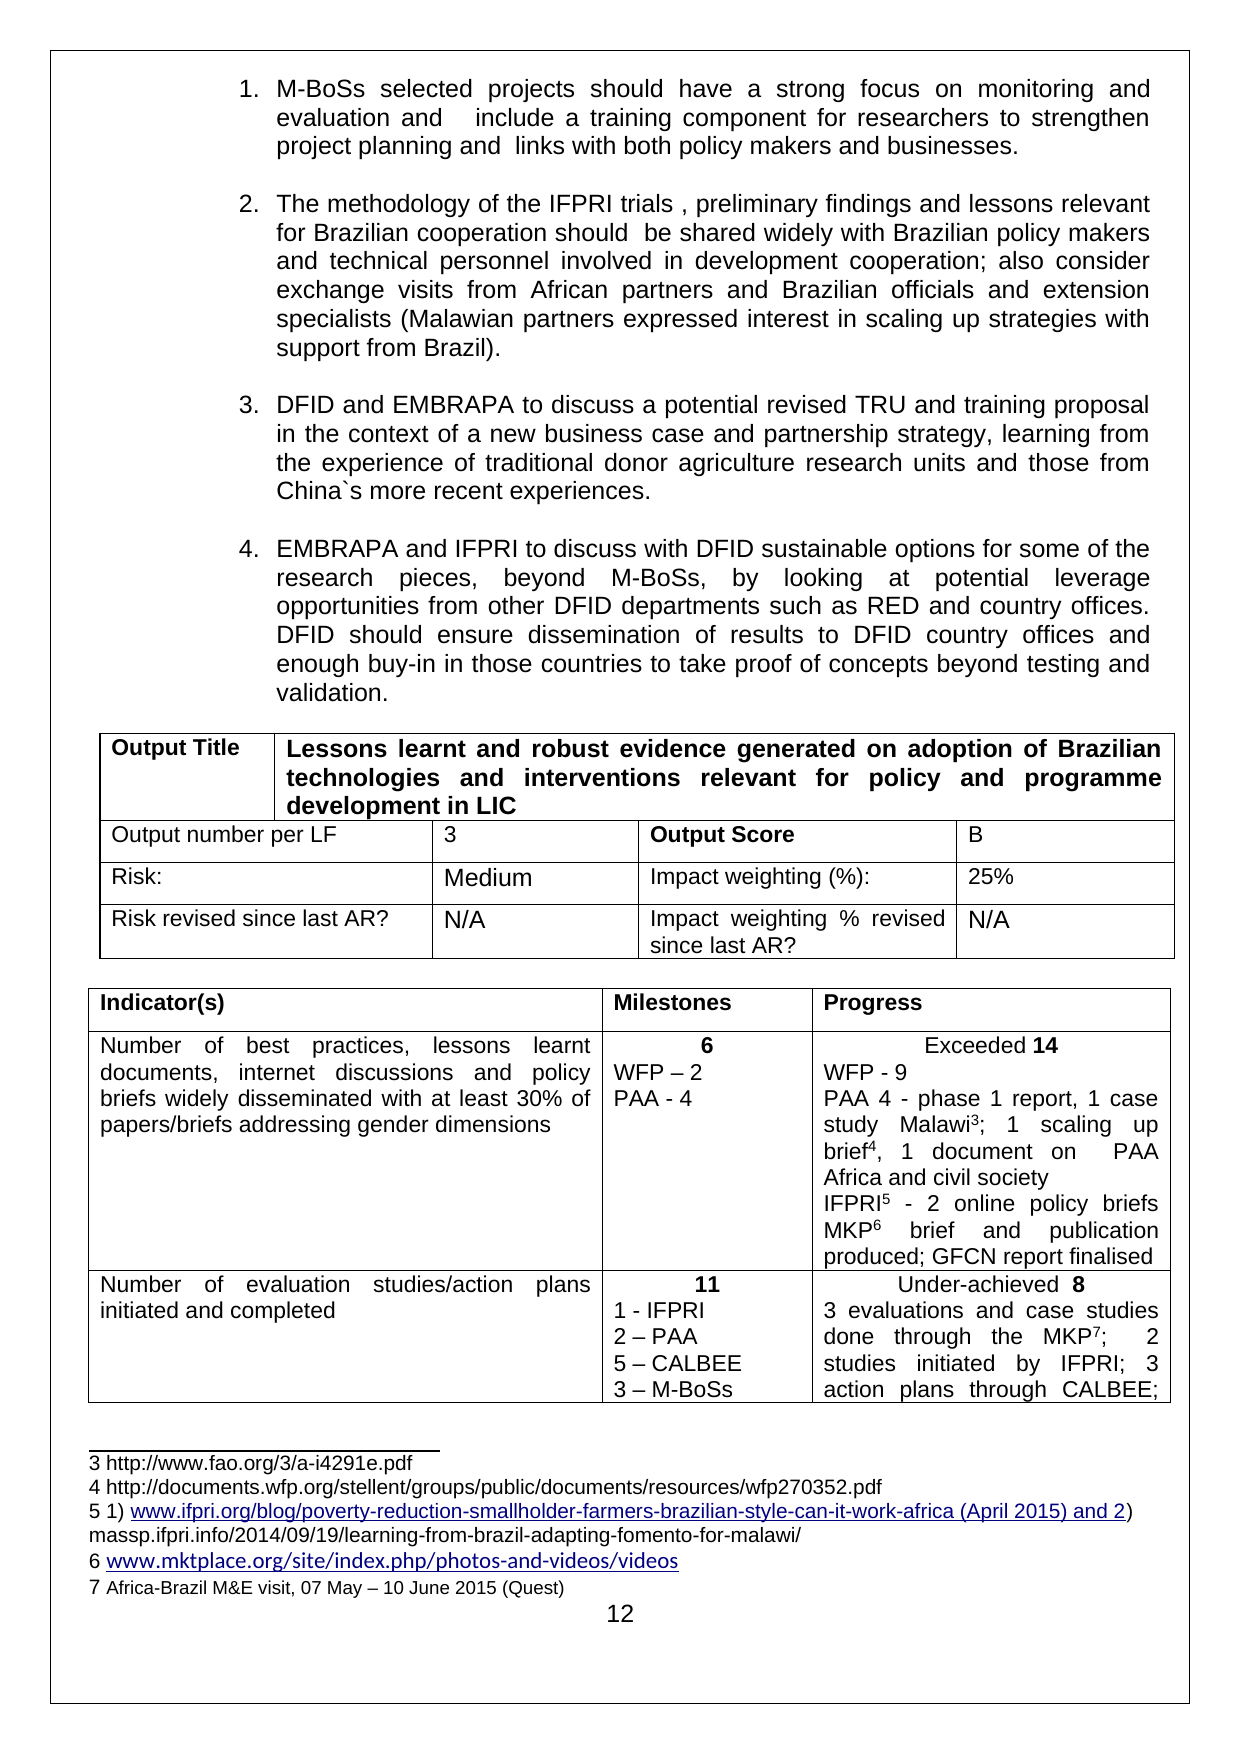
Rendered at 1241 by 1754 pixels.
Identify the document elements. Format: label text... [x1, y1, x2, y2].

list The methodology of the IFPRI trials , preliminary findings and lessons relevant for Brazilian cooperation should be shared widely with Brazilian policy makers and technical personnel involved in development cooperation; also consider exchange visits from African partners and Brazilian officials and extension specialists (Malawian partners expressed interest in scaling up strategies with support from Brazil). [239, 189, 1152, 361]
table_header Lessons learnt and robust evidence generated on adoption of Brazilian technologies and interventions relevant for policy and programme development in LIC [275, 734, 1174, 820]
table_cell 6 WFP – 2 PAA - 4 [603, 1032, 812, 1269]
table_cell Risk revised since last AR? [101, 905, 432, 958]
table_cell Number of best practices, lessons learnt documents, internet discussions and policy briefs widely disseminated with at least 30% of papers/briefs addressing gender dimensions [89, 1032, 602, 1269]
table_cell B [957, 821, 1174, 862]
table_cell Medium [433, 863, 638, 904]
list EMBRAPA and IFPRI to discuss with DFID sustainable options for some of the research pieces, beyond M-BoSs, by looking at potential leverage opportunities from other DFID departments such as RED and country offices. DFID should ensure dissemination of results to DFID country offices and enough buy-in in those countries to take proof of concepts beyond testing and validation. [239, 534, 1152, 706]
table_cell Output Score [639, 821, 956, 862]
table_cell Risk: [101, 863, 432, 904]
table_cell Exceeded 14 WFP - 9 PAA 4 - phase 1 report, 1 case study Malawi; 1 scaling up brief, 1 document on PAA Africa and civil society IFPRI - 2 online policy briefs MKP brief and publication produced; GFCN report finalised [813, 1032, 1170, 1269]
table_cell Number of evaluation studies/action plans initiated and completed [89, 1271, 602, 1402]
table_header Progress [813, 989, 1170, 1031]
table_header Milestones [603, 989, 812, 1031]
table_cell Impact weighting % revised since last AR? [639, 905, 956, 958]
table_cell 11 1 - IFPRI 2 – PAA 5 – CALBEE 3 – M-BoSs [603, 1271, 812, 1402]
table_cell Impact weighting (%): [639, 863, 956, 904]
table_cell Under-achieved 8 3 evaluations and case studies done through the MKP; 2 studies initiated by IFPRI; 3 action plans through CALBEE; [813, 1271, 1170, 1402]
table_header Indicator(s) [89, 989, 602, 1031]
table_cell 25% [957, 863, 1174, 904]
table_cell N/A [433, 905, 638, 958]
table_cell 3 [433, 821, 638, 862]
list DFID and EMBRAPA to discuss a potential revised TRU and training proposal in the context of a new business case and partnership strategy, learning from the experience of traditional donor agriculture research units and those from China`s more recent experiences. [239, 390, 1152, 505]
list M-BoSs selected projects should have a strong focus on monitoring and evaluation and include a training component for researchers to strengthen project planning and links with both policy makers and businesses. [239, 74, 1152, 160]
table_cell N/A [957, 905, 1174, 958]
table_cell Output number per LF [101, 821, 432, 862]
table_header Output Title [101, 734, 274, 820]
